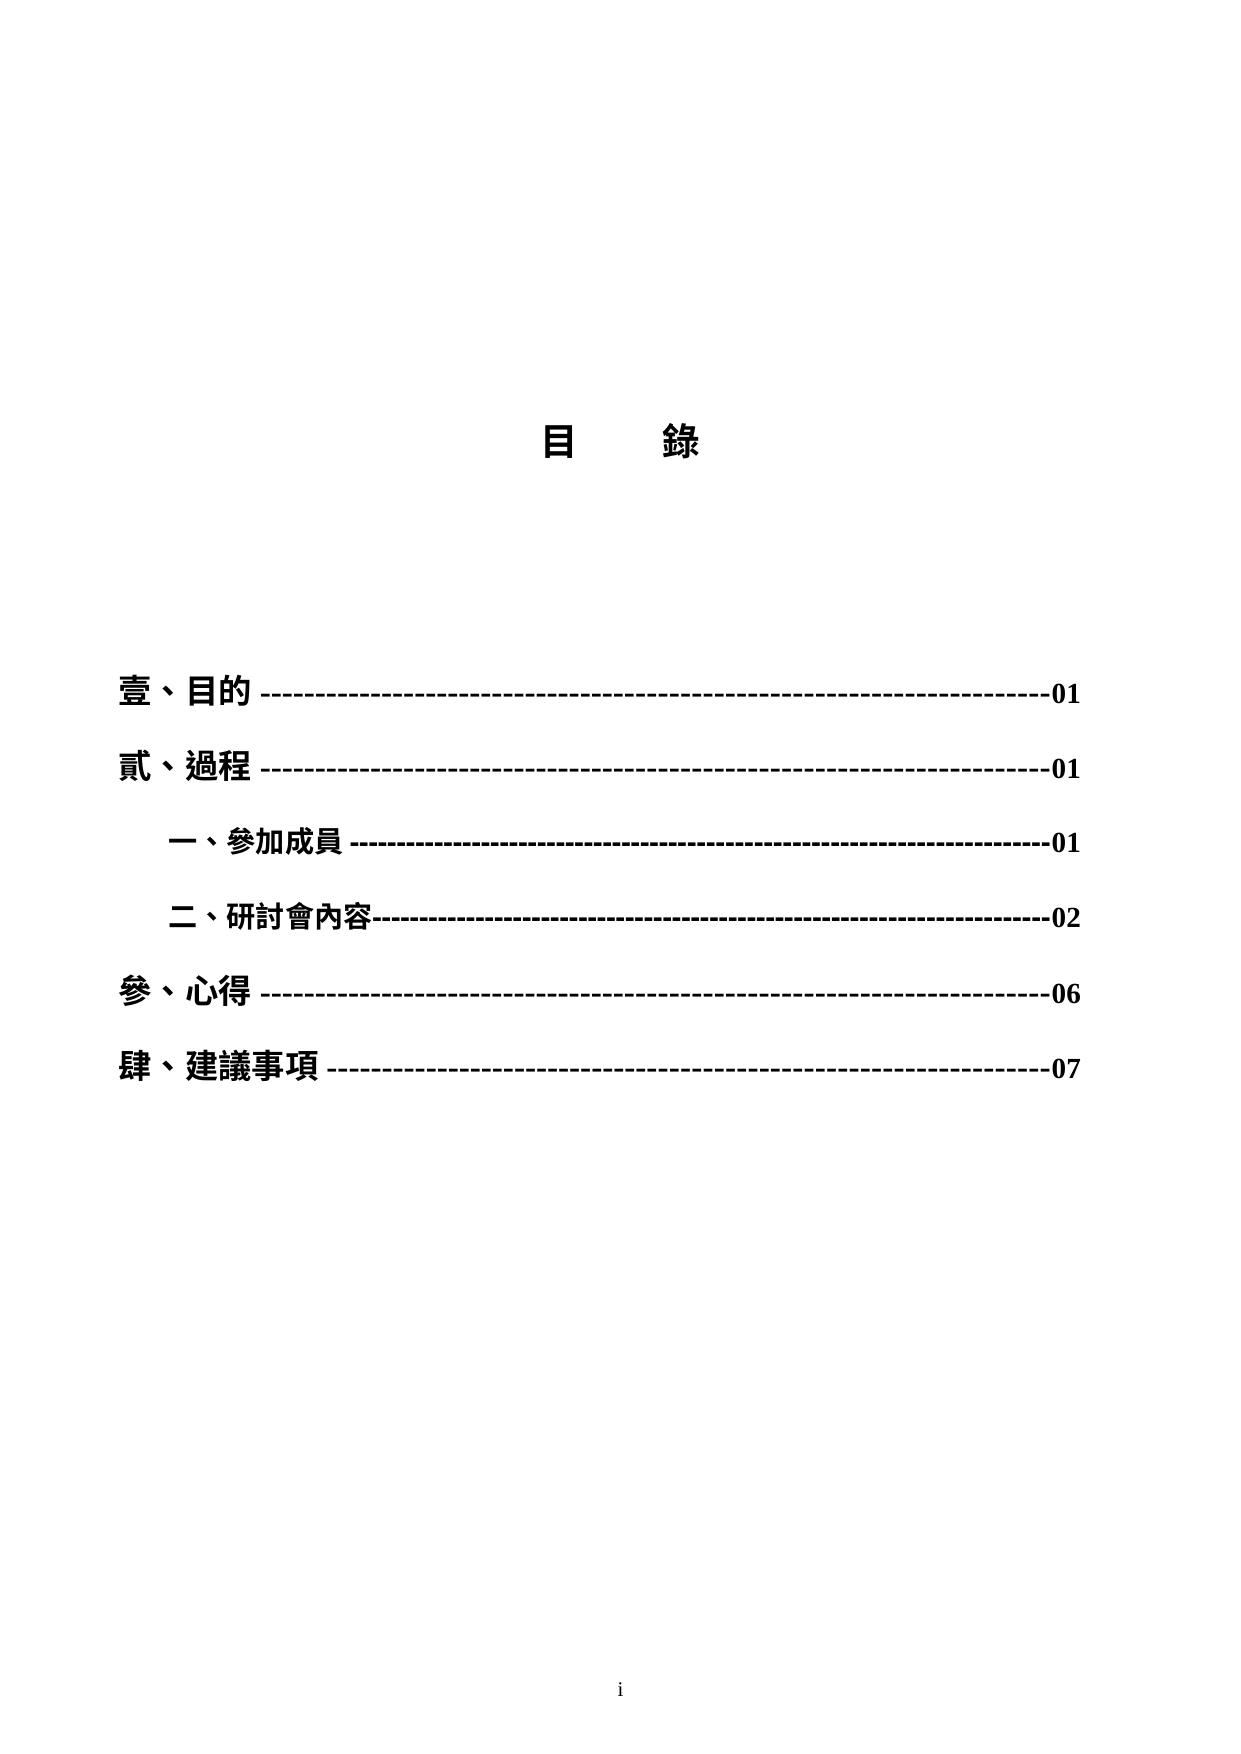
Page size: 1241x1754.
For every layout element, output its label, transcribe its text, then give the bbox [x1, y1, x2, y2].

text 壹、目的 01 [118, 652, 1122, 727]
text 肆、建議事項 07 [118, 1027, 1122, 1102]
text 參、心得 06 [118, 952, 1122, 1027]
text 一、參加成員 01 [168, 802, 1122, 877]
text 貳、過程 01 [118, 727, 1122, 802]
text 目 錄 [118, 402, 1122, 477]
text 二、研討會內容 02 [168, 877, 1122, 952]
